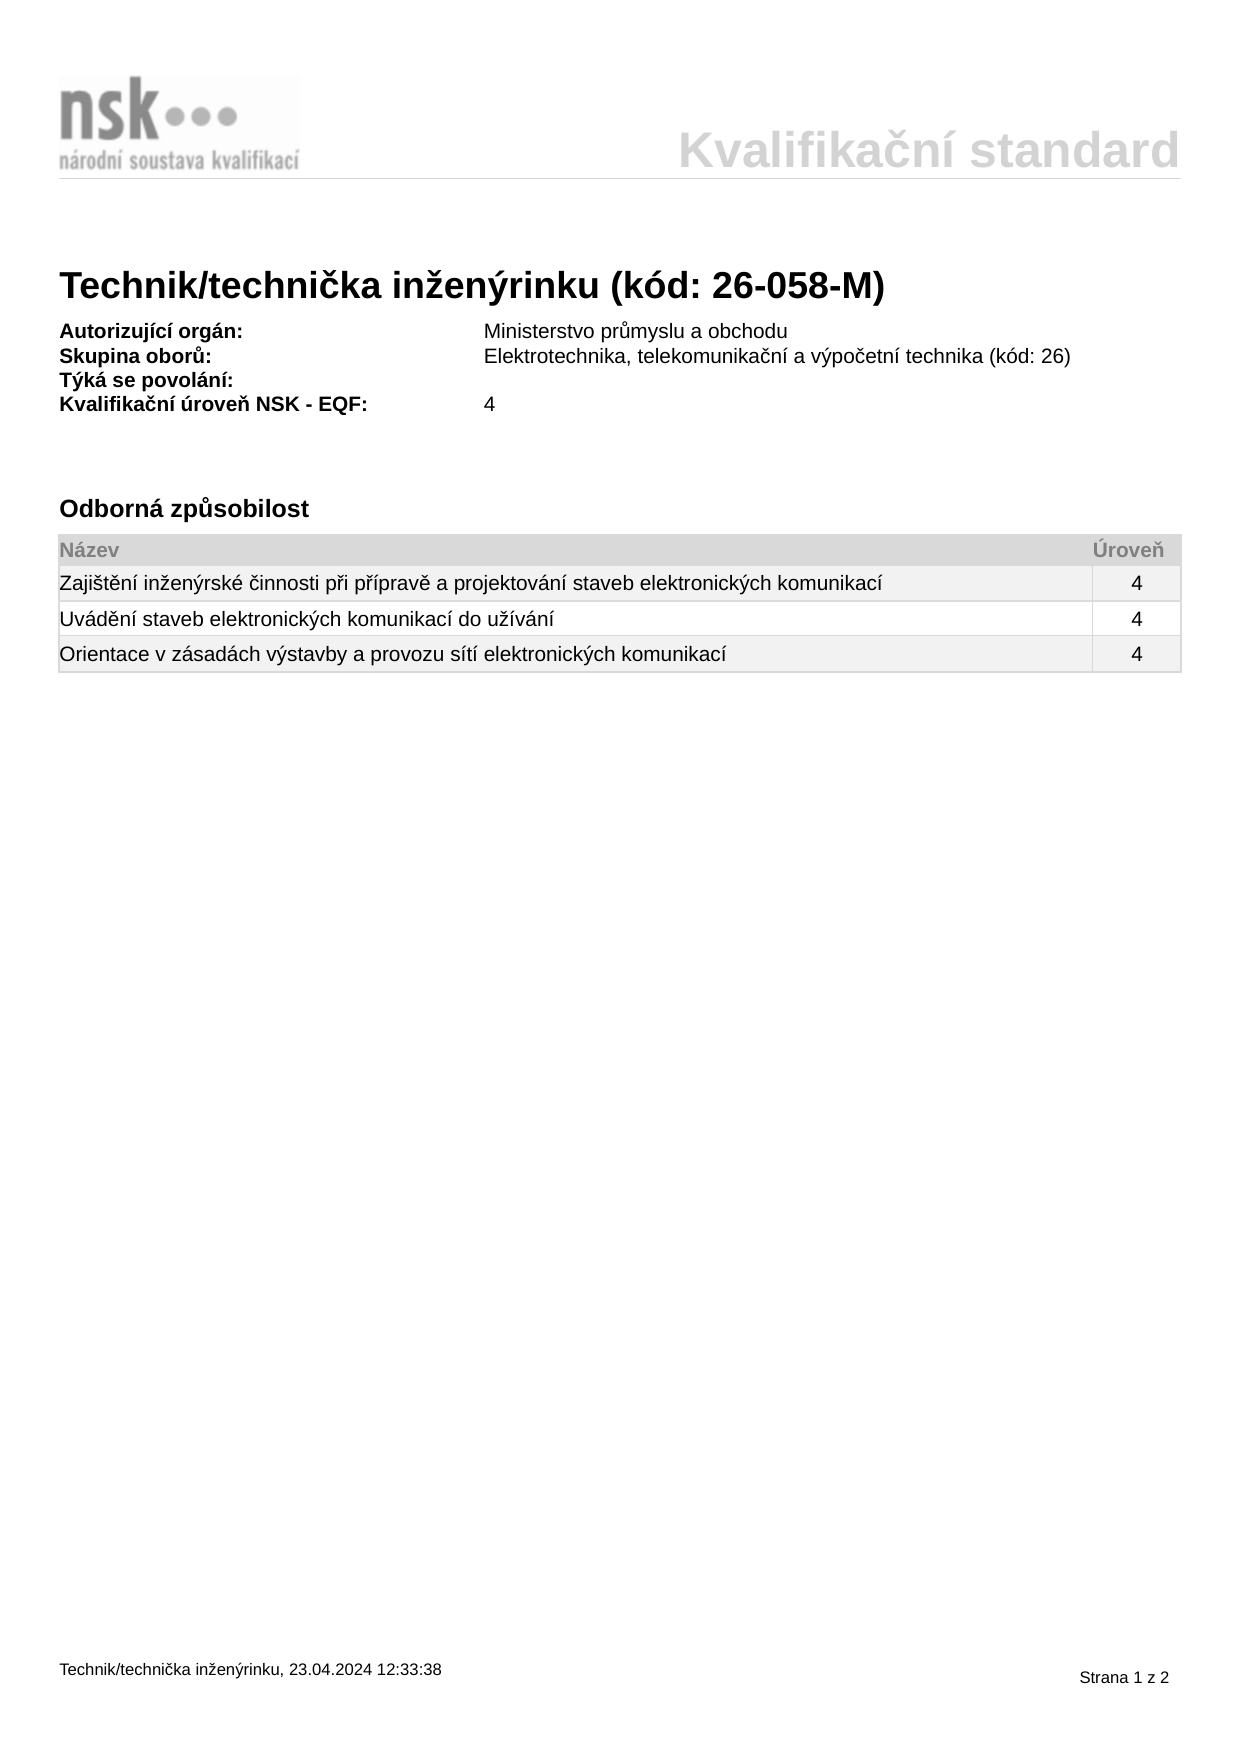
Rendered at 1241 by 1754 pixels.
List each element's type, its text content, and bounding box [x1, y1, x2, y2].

table_cell Elektrotechnika, telekomunikační a výpočetní technika (kód: 26) [484, 344, 1181, 368]
table_cell 4 [1093, 636, 1180, 671]
table_cell [862, 368, 1093, 392]
table_cell [59, 307, 483, 319]
table_cell [484, 196, 620, 224]
table_cell Technik/technička inženýrinku (kód: 26-058-M) [59, 224, 1181, 307]
table_header Kvalifikační standard [626, 59, 1181, 178]
table_cell [1169, 1271, 1181, 1466]
table_cell Orientace v zásadách výstavby a provozu sítí elektronických komunikací [60, 636, 1092, 671]
table_header [621, 59, 626, 172]
table_cell [1169, 1660, 1181, 1696]
table_cell [862, 307, 1093, 319]
table_cell [620, 971, 626, 1271]
table_cell [484, 368, 620, 392]
picture [58, 59, 621, 172]
table_cell [59, 179, 1181, 196]
table_cell [1093, 1271, 1169, 1466]
table_cell [1169, 1466, 1181, 1659]
table_cell [626, 368, 862, 392]
table_cell [620, 196, 626, 224]
table_cell [1169, 523, 1181, 534]
table_cell [626, 523, 862, 534]
table_cell Autorizující orgán: [59, 319, 483, 343]
table_cell [484, 1466, 620, 1659]
table_cell [626, 196, 862, 224]
table_cell 4 [484, 392, 1181, 417]
table_cell Uvádění staveb elektronických komunikací do užívání [60, 602, 1092, 635]
table_cell [1093, 418, 1169, 488]
table_cell [1169, 971, 1181, 1271]
table_cell Technik/technička inženýrinku, 23.04.2024 12:33:38 [59, 1660, 862, 1696]
table_cell [862, 1271, 1093, 1466]
table_cell [620, 418, 626, 488]
table_cell [626, 1271, 862, 1466]
table_cell [1169, 418, 1181, 488]
table_cell [862, 1466, 1093, 1659]
table_cell [620, 1466, 626, 1659]
table_cell Kvalifikační úroveň NSK - EQF: [59, 392, 483, 416]
table_cell [626, 673, 862, 971]
table_cell Strana 1 z 2 [862, 1660, 1169, 1696]
table_cell [1093, 971, 1169, 1271]
table_cell [1093, 673, 1169, 971]
table_cell [626, 971, 862, 1271]
table_cell 4 [1093, 602, 1180, 635]
table_cell [484, 673, 620, 971]
table_cell [626, 1466, 862, 1659]
table_cell [1093, 196, 1169, 224]
table_cell 4 [1093, 566, 1180, 600]
table_cell [59, 673, 483, 971]
table_cell [59, 418, 483, 488]
table_cell [862, 523, 1093, 534]
table_cell [484, 523, 620, 534]
table_cell [59, 1271, 483, 1466]
table_cell Název [60, 536, 1092, 564]
table_cell Úroveň [1093, 536, 1180, 564]
table_cell [484, 307, 620, 319]
table_cell [1093, 368, 1169, 392]
table_cell [1093, 523, 1169, 534]
table_cell [862, 971, 1093, 1271]
table_cell [1169, 196, 1181, 224]
table_cell [484, 971, 620, 1271]
table_cell [862, 673, 1093, 971]
table_cell Týká se povolání: [59, 368, 483, 392]
table_cell [1093, 1466, 1169, 1659]
table_cell [620, 673, 626, 971]
table_cell [59, 1466, 483, 1659]
table_cell [59, 196, 483, 224]
table_cell [59, 971, 483, 1271]
table_cell [626, 307, 862, 319]
table_cell [620, 307, 626, 319]
table_cell [59, 523, 483, 534]
table_cell [59, 172, 483, 178]
table_cell [484, 1271, 620, 1466]
table_cell [862, 196, 1093, 224]
table_cell [1093, 307, 1169, 319]
table_cell Zajištění inženýrské činnosti při přípravě a projektování staveb elektronických komunikací [60, 566, 1092, 600]
table_cell [484, 172, 620, 178]
table_cell [620, 1271, 626, 1466]
table_cell [1169, 673, 1181, 971]
table_cell [626, 418, 862, 488]
table_cell [1169, 307, 1181, 319]
table_cell Ministerstvo průmyslu a obchodu [484, 319, 1181, 344]
table_cell [862, 418, 1093, 488]
table_cell [620, 368, 626, 392]
table_cell [484, 418, 620, 488]
table_cell [1169, 368, 1181, 392]
table_cell Odborná způsobilost [59, 488, 1181, 522]
table_cell Skupina oborů: [59, 344, 483, 368]
table_cell [620, 523, 626, 534]
